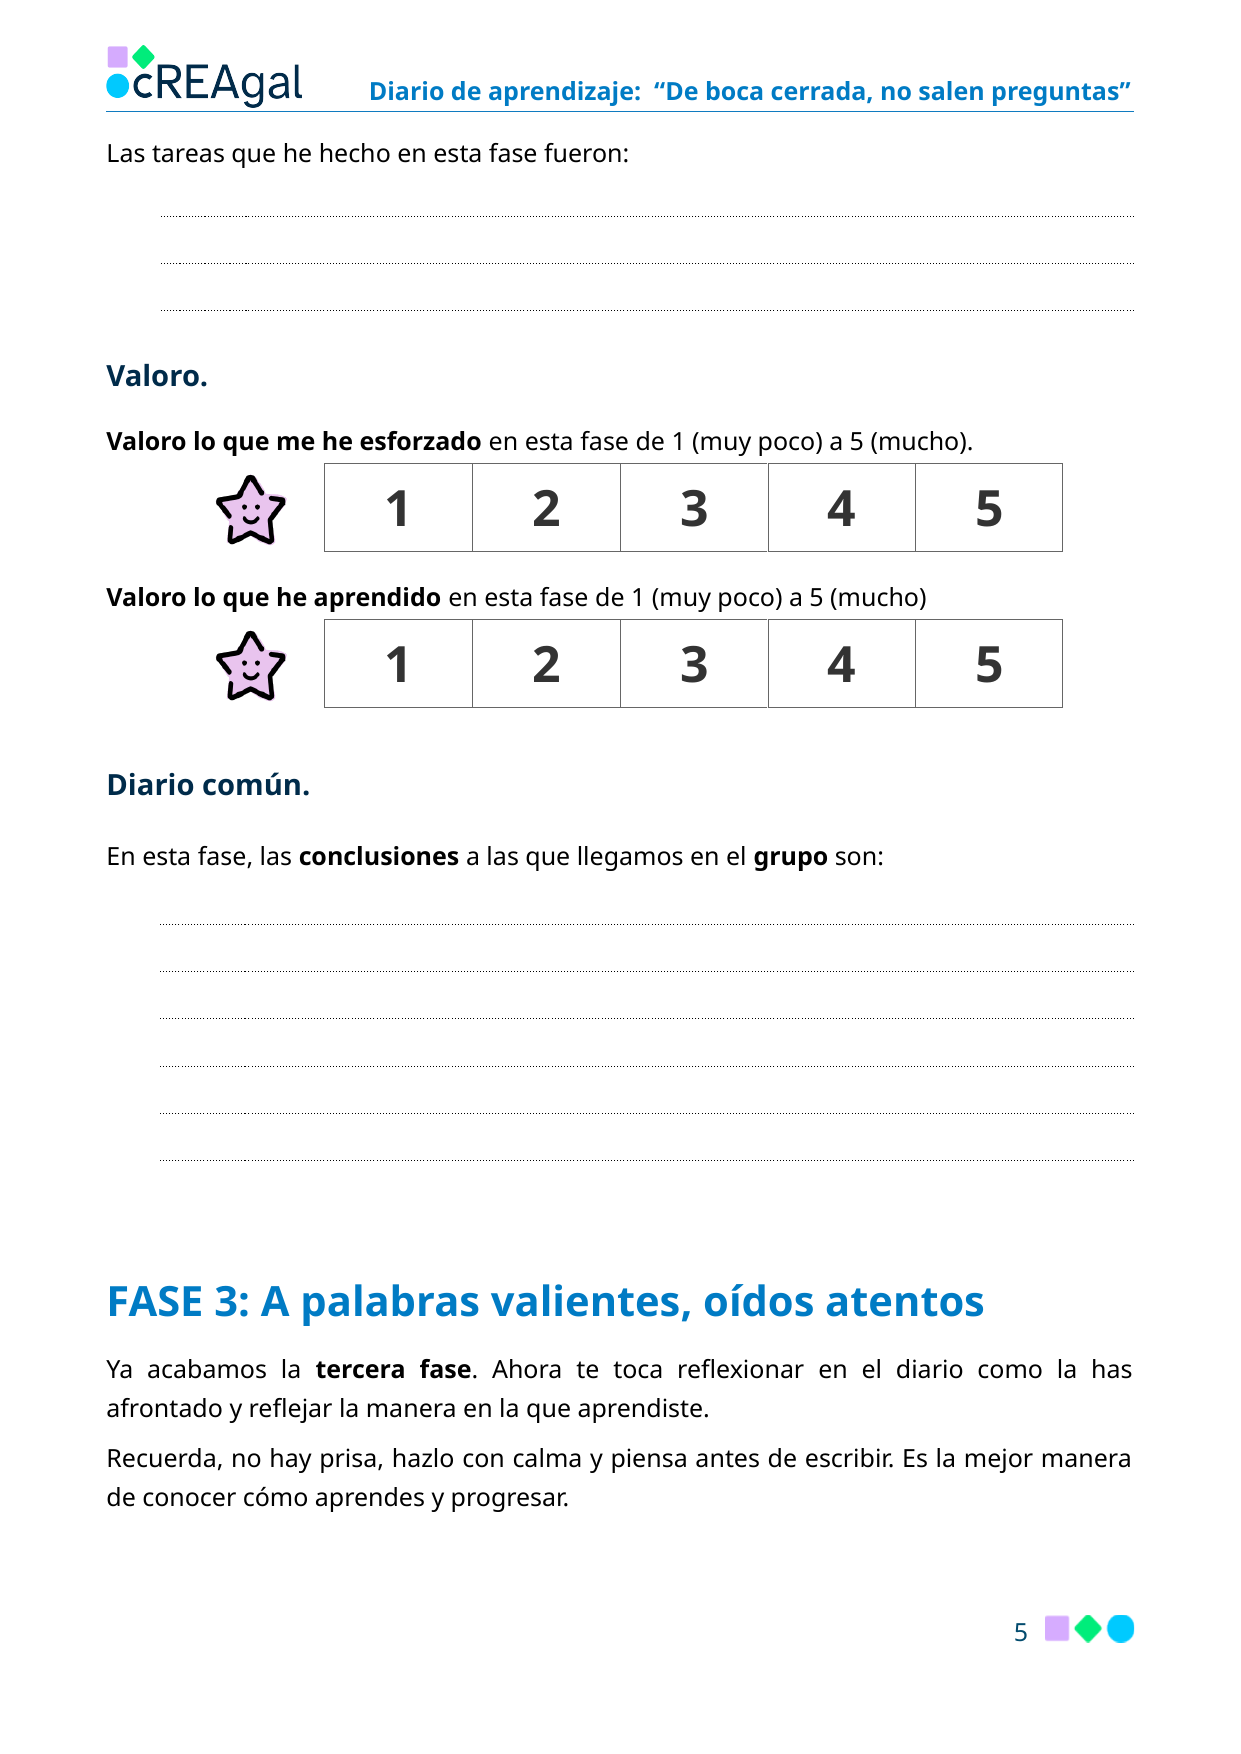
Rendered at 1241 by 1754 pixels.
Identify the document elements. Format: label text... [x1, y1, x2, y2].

picture [106, 45, 302, 108]
picture [1128, 1615, 1135, 1625]
text Valoro lo que me he esforzado en esta fase de 1 (muy poco) a 5 (mucho). [106, 424, 1134, 458]
table_cell [160, 217, 246, 264]
table_cell [246, 217, 1134, 264]
subtitle Valoro. [106, 355, 1134, 395]
table_cell [160, 925, 245, 972]
table_header 3 [621, 620, 767, 707]
picture [208, 468, 293, 550]
table_header 1 [325, 464, 472, 551]
table_header 4 [769, 464, 915, 551]
table_cell [245, 1067, 1134, 1114]
table_cell [160, 1067, 245, 1114]
table_cell [245, 1114, 1134, 1161]
table_header [177, 463, 324, 552]
table_cell [160, 264, 246, 311]
table_header 5 [916, 620, 1062, 707]
picture [1124, 1631, 1135, 1643]
table_header 3 [621, 464, 767, 551]
table_cell [160, 1114, 245, 1161]
table_header 2 [473, 620, 620, 707]
table_header [245, 878, 1134, 925]
table_header [160, 878, 245, 925]
subtitle FASE 3: A palabras valientes, oídos atentos [106, 1272, 1134, 1329]
table_header [177, 619, 324, 708]
picture [208, 624, 293, 706]
text Ya acabamos la tercera fase. Ahora te toca reflexionar en el diario como la has afrontado y reflejar la manera en la que aprendiste. [106, 1352, 1134, 1425]
table_cell [245, 972, 1134, 1019]
table_header 5 [916, 464, 1062, 551]
text Valoro lo que he aprendido en esta fase de 1 (muy poco) a 5 (mucho) [106, 580, 1134, 614]
table_cell [245, 925, 1134, 972]
picture [1045, 1615, 1118, 1643]
table_cell [246, 264, 1134, 311]
table_header [160, 169, 246, 217]
text Las tareas que he hecho en esta fase fueron: [106, 135, 1134, 169]
table_header 4 [769, 620, 915, 707]
subtitle Diario común. [106, 764, 1134, 803]
table_header [246, 169, 1134, 217]
table_cell [160, 972, 245, 1019]
text En esta fase, las conclusiones a las que llegamos en el grupo son: [106, 838, 1134, 872]
table_cell [245, 1019, 1134, 1067]
table_header 2 [473, 464, 620, 551]
table_cell [160, 1019, 245, 1067]
text Recuerda, no hay prisa, hazlo con calma y piensa antes de escribir. Es la mejor manera de conocer cómo aprendes y progresar. [106, 1441, 1134, 1514]
table_header 1 [325, 620, 472, 707]
